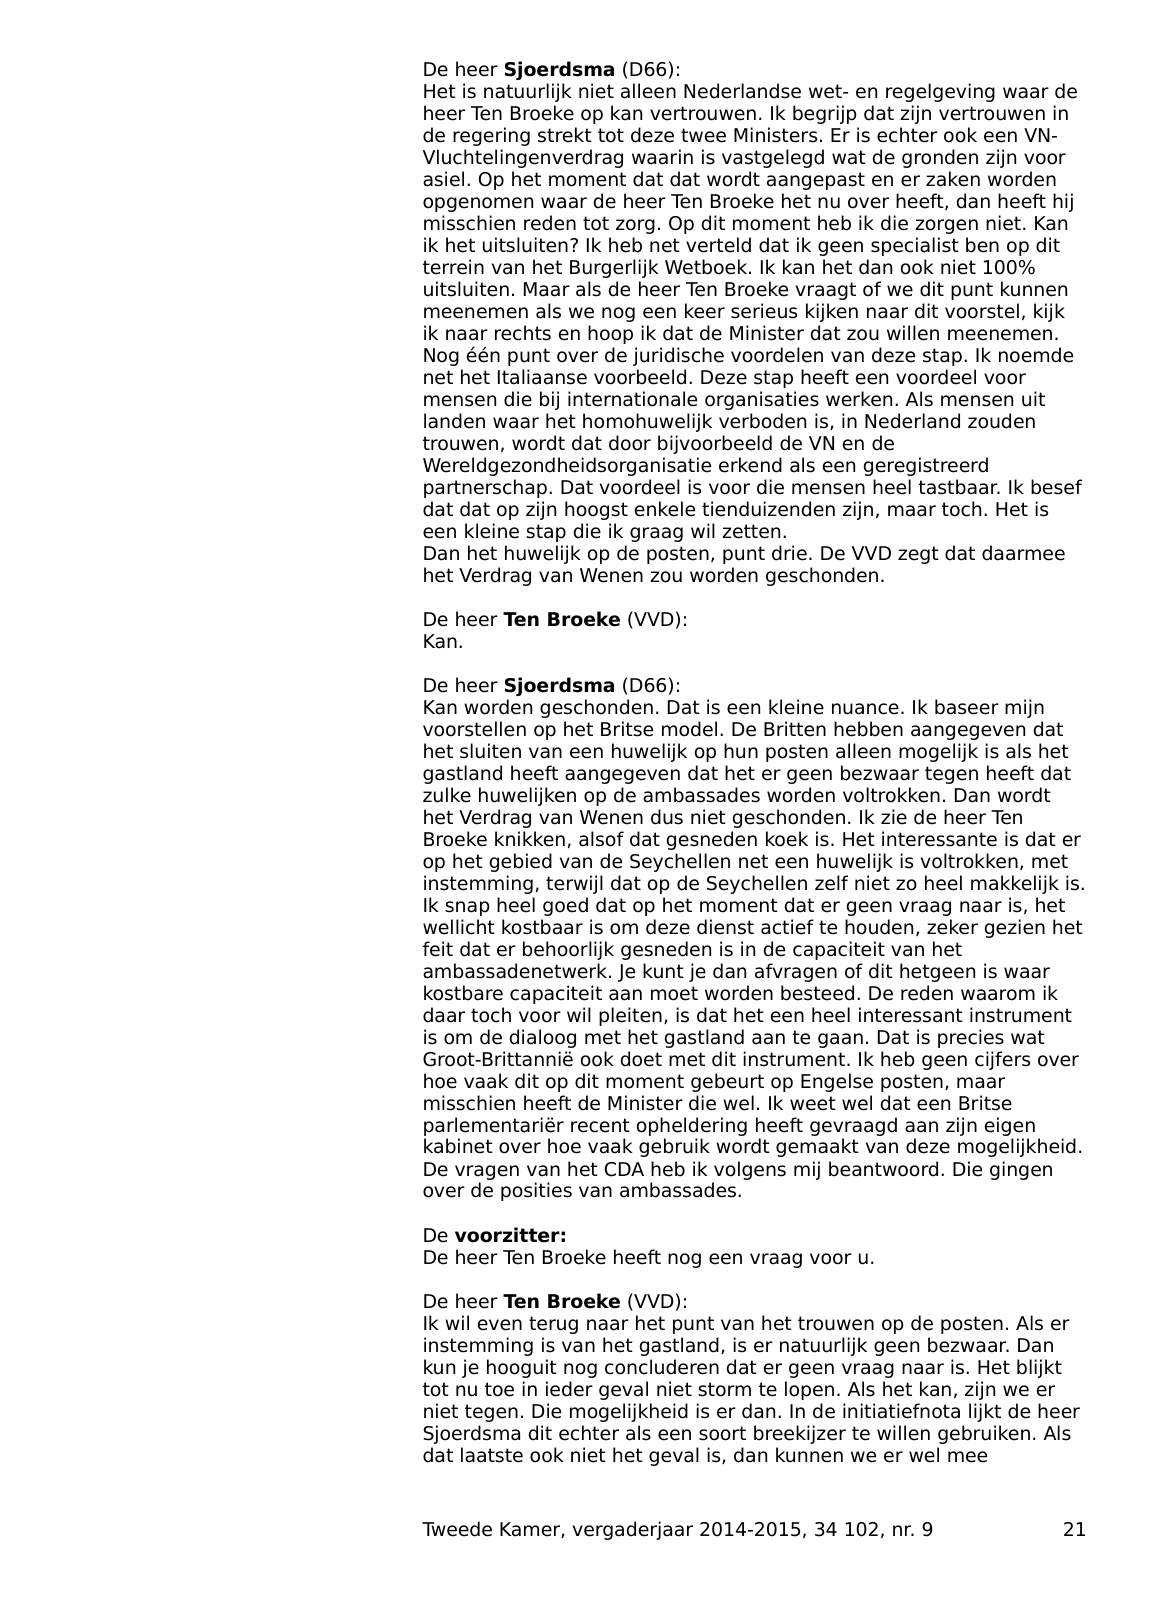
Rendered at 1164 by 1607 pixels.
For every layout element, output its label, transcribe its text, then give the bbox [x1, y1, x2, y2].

text De heer Ten Broeke (VVD): [422, 1291, 1087, 1313]
text De heer Sjoerdsma (D66): [422, 675, 1087, 697]
text De vragen van het CDA heb ik volgens mij beantwoord. Die gingen over de posities van ambassades. [422, 1158, 1087, 1202]
text Het is natuurlijk niet alleen Nederlandse wet- en regelgeving waar de heer Ten Broeke op kan vertrouwen. Ik begrijp dat zijn vertrouwen in de regering strekt tot deze twee Ministers. Er is echter ook een VN-Vluchtelingenverdrag waarin is vastgelegd wat de gronden zijn voor asiel. Op het moment dat dat wordt aangepast en er zaken worden opgenomen waar de heer Ten Broeke het nu over heeft, dan heeft hij misschien reden tot zorg. Op dit moment heb ik die zorgen niet. Kan ik het uitsluiten? Ik heb net verteld dat ik geen specialist ben op dit terrein van het Burgerlijk Wetboek. Ik kan het dan ook niet 100% uitsluiten. Maar als de heer Ten Broeke vraagt of we dit punt kunnen meenemen als we nog een keer serieus kijken naar dit voorstel, kijk ik naar rechts en hoop ik dat de Minister dat zou willen meenemen. [422, 81, 1087, 345]
text Kan worden geschonden. Dat is een kleine nuance. Ik baseer mijn voorstellen op het Britse model. De Britten hebben aangegeven dat het sluiten van een huwelijk op hun posten alleen mogelijk is als het gastland heeft aangegeven dat het er geen bezwaar tegen heeft dat zulke huwelijken op de ambassades worden voltrokken. Dan wordt het Verdrag van Wenen dus niet geschonden. Ik zie de heer Ten Broeke knikken, alsof dat gesneden koek is. Het interessante is dat er op het gebied van de Seychellen net een huwelijk is voltrokken, met instemming, terwijl dat op de Seychellen zelf niet zo heel makkelijk is. Ik snap heel goed dat op het moment dat er geen vraag naar is, het wellicht kostbaar is om deze dienst actief te houden, zeker gezien het feit dat er behoorlijk gesneden is in de capaciteit van het ambassadenetwerk. Je kunt je dan afvragen of dit hetgeen is waar kostbare capaciteit aan moet worden besteed. De reden waarom ik daar toch voor wil pleiten, is dat het een heel interessant instrument is om de dialoog met het gastland aan te gaan. Dat is precies wat Groot-Brittannië ook doet met dit instrument. Ik heb geen cijfers over hoe vaak dit op dit moment gebeurt op Engelse posten, maar misschien heeft de Minister die wel. Ik weet wel dat een Britse parlementariër recent opheldering heeft gevraagd aan zijn eigen kabinet over hoe vaak gebruik wordt gemaakt van deze mogelijkheid. [422, 697, 1087, 1158]
text De voorzitter: [422, 1224, 1087, 1247]
text Kan. [422, 631, 1087, 653]
text De heer Ten Broeke heeft nog een vraag voor u. [422, 1247, 1087, 1268]
text Dan het huwelijk op de posten, punt drie. De VVD zegt dat daarmee het Verdrag van Wenen zou worden geschonden. [422, 543, 1087, 587]
text De heer Ten Broeke (VVD): [422, 609, 1087, 631]
text De heer Sjoerdsma (D66): [422, 59, 1087, 81]
text Nog één punt over de juridische voordelen van deze stap. Ik noemde net het Italiaanse voorbeeld. Deze stap heeft een voordeel voor mensen die bij internationale organisaties werken. Als mensen uit landen waar het homohuwelijk verboden is, in Nederland zouden trouwen, wordt dat door bijvoorbeeld de VN en de Wereldgezondheidsorganisatie erkend als een geregistreerd partnerschap. Dat voordeel is voor die mensen heel tastbaar. Ik besef dat dat op zijn hoogst enkele tienduizenden zijn, maar toch. Het is een kleine stap die ik graag wil zetten. [422, 345, 1087, 543]
text Ik wil even terug naar het punt van het trouwen op de posten. Als er instemming is van het gastland, is er natuurlijk geen bezwaar. Dan kun je hooguit nog concluderen dat er geen vraag naar is. Het blijkt tot nu toe in ieder geval niet storm te lopen. Als het kan, zijn we er niet tegen. Die mogelijkheid is er dan. In de initiatiefnota lijkt de heer Sjoerdsma dit echter als een soort breekijzer te willen gebruiken. Als dat laatste ook niet het geval is, dan kunnen we er wel mee [422, 1313, 1087, 1467]
